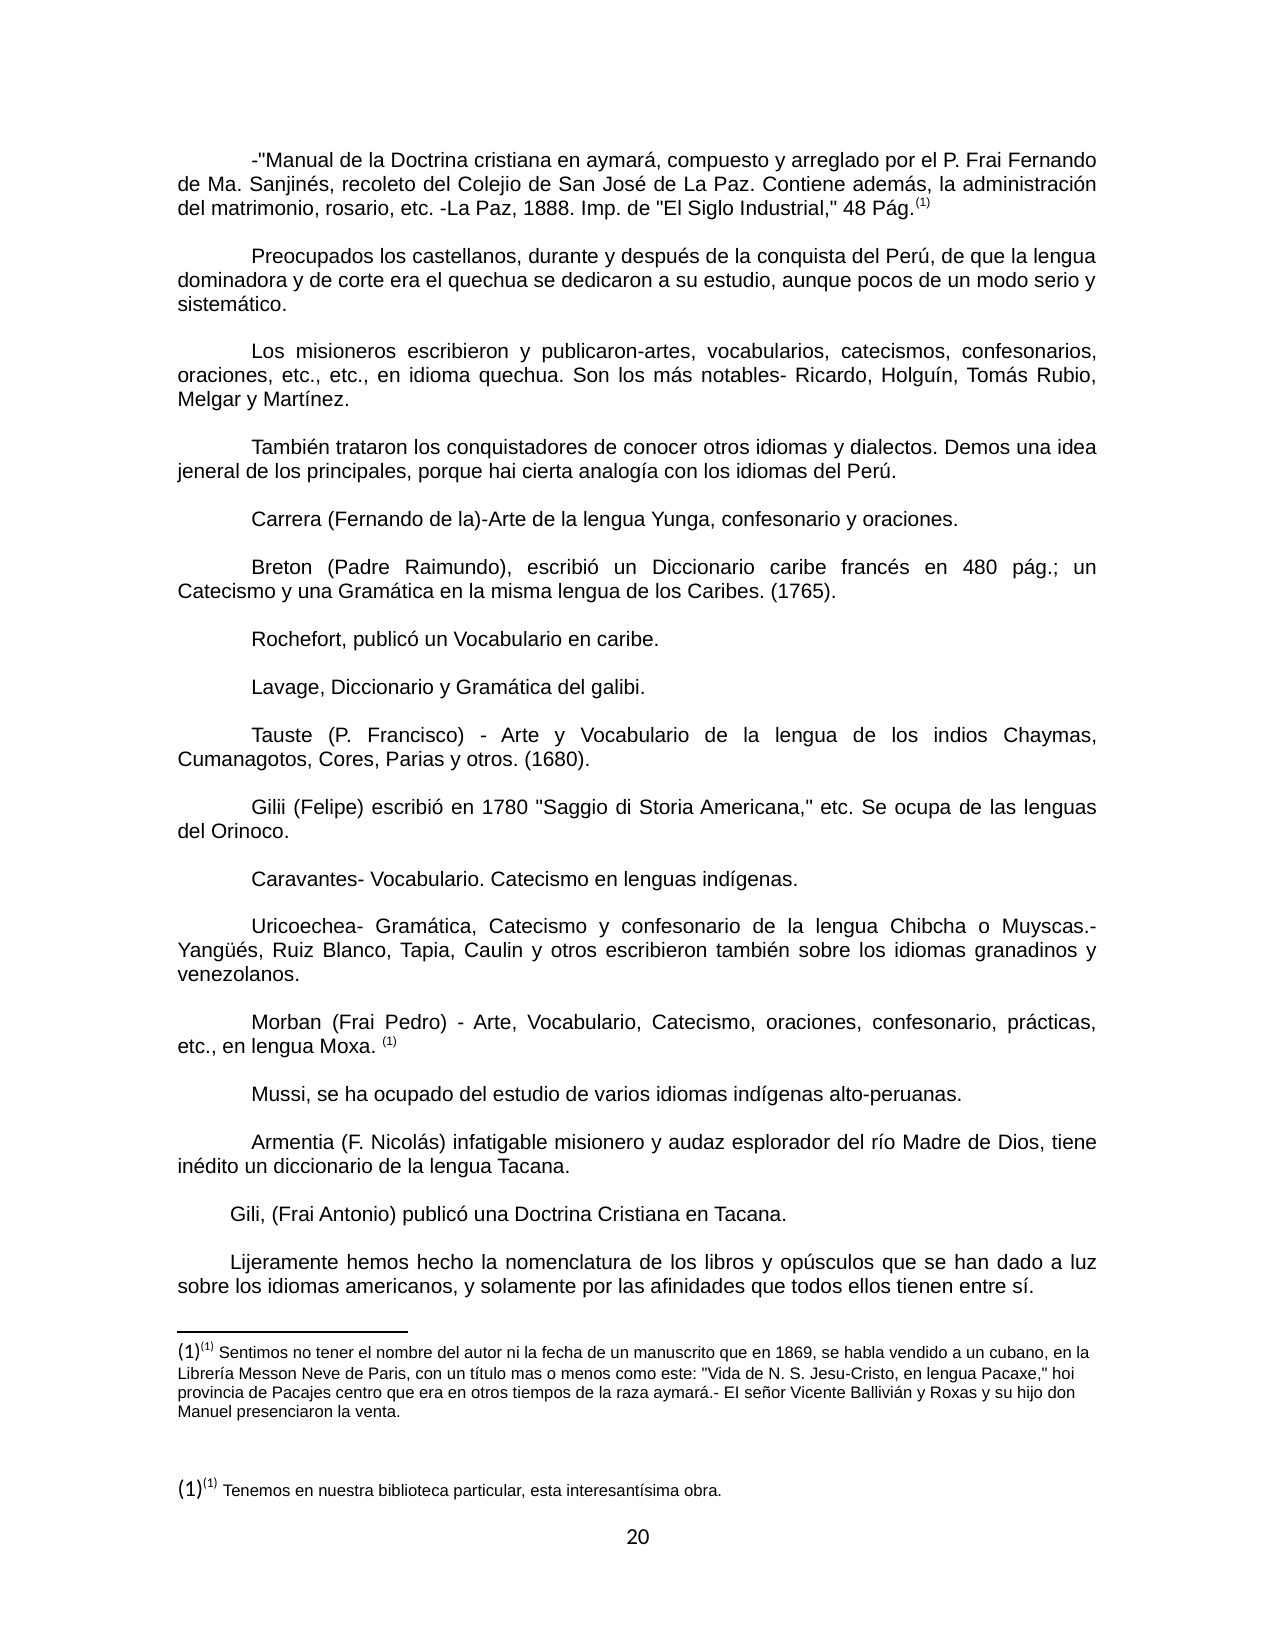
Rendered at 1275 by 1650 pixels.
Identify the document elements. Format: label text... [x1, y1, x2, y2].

text Morban (Frai Pedro) - Arte, Vocabulario, Catecismo, oraciones, confesonario, prácticas, etc., en lengua Moxa. [177, 1010, 1098, 1058]
text Caravantes- Vocabulario. Catecismo en lenguas indígenas. [177, 866, 1098, 890]
text Breton (Padre Raimundo), escribió un Diccionario caribe francés en 480 pág.; un Catecismo y una Gramática en la misma lengua de los Caribes. (1765). [177, 555, 1098, 603]
text Los misioneros escribieron y publicaron-artes, vocabularios, catecismos, confesonarios, oraciones, etc., etc., en idioma quechua. Son los más notables- Ricardo, Holguín, Tomás Rubio, Melgar y Martínez. [177, 339, 1098, 411]
text Lijeramente hemos hecho la nomenclatura de los libros y opúsculos que se han dado a luz sobre los idiomas americanos, y solamente por las afinidades que todos ellos tienen entre sí. [177, 1250, 1098, 1298]
text Preocupados los castellanos, durante y después de la conquista del Perú, de que la lengua dominadora y de corte era el quechua se dedicaron a su estudio, aunque pocos de un modo serio y sistemático. [177, 243, 1098, 315]
text También trataron los conquistadores de conocer otros idiomas y dialectos. Demos una idea jeneral de los principales, porque hai cierta analogía con los idiomas del Perú. [177, 435, 1098, 483]
text Gili, (Frai Antonio) publicó una Doctrina Cristiana en Tacana. [177, 1202, 1090, 1226]
text Carrera (Fernando de la)-Arte de la lengua Yunga, confesonario y oraciones. [177, 507, 1098, 531]
text (1) Sentimos no tener el nombre del autor ni la fecha de un manuscrito que en 1869, se habla vendido a un cubano, en la Librería Messon Neve de Paris, con un título mas o menos como este: "Vida de N. S. Jesu-Cristo, en lengua Pacaxe," hoi provincia de Pacajes centro que era en otros tiempos de la raza aymará.- EI señor Vicente Ballivián y Roxas y su hijo don Manuel presenciaron la venta. [177, 1338, 1098, 1421]
text Mussi, se ha ocupado del estudio de varios idiomas indígenas alto-peruanas. [177, 1082, 1098, 1106]
text Gilii (Felipe) escribió en 1780 "Saggio di Storia Americana," etc. Se ocupa de las lenguas del Orinoco. [177, 794, 1098, 842]
text -"Manual de la Doctrina cristiana en aymará, compuesto y arreglado por el P. Frai Fernando de Ma. Sanjinés, recoleto del Colejio de San José de La Paz. Contiene además, la administración del matrimonio, rosario, etc. -La Paz, 1888. Imp. de "El Siglo Industrial," 48 Pág. [177, 148, 1098, 219]
text Armentia (F. Nicolás) infatigable misionero y audaz esplorador del río Madre de Dios, tiene inédito un diccionario de la lengua Tacana. [177, 1130, 1098, 1178]
text Uricoechea- Gramática, Catecismo y confesonario de la lengua Chibcha o Muyscas.- Yangüés, Ruiz Blanco, Tapia, Caulin y otros escribieron también sobre los idiomas granadinos y venezolanos. [177, 914, 1098, 986]
text Rochefort, publicó un Vocabulario en caribe. [177, 627, 1098, 651]
text Tauste (P. Francisco) - Arte y Vocabulario de la lengua de los indios Chaymas, Cumanagotos, Cores, Parias y otros. (1680). [177, 723, 1098, 771]
text Lavage, Diccionario y Gramática del galibi. [177, 675, 1098, 699]
text (1) Tenemos en nuestra biblioteca particular, esta interesantísima obra. [177, 1474, 1098, 1502]
